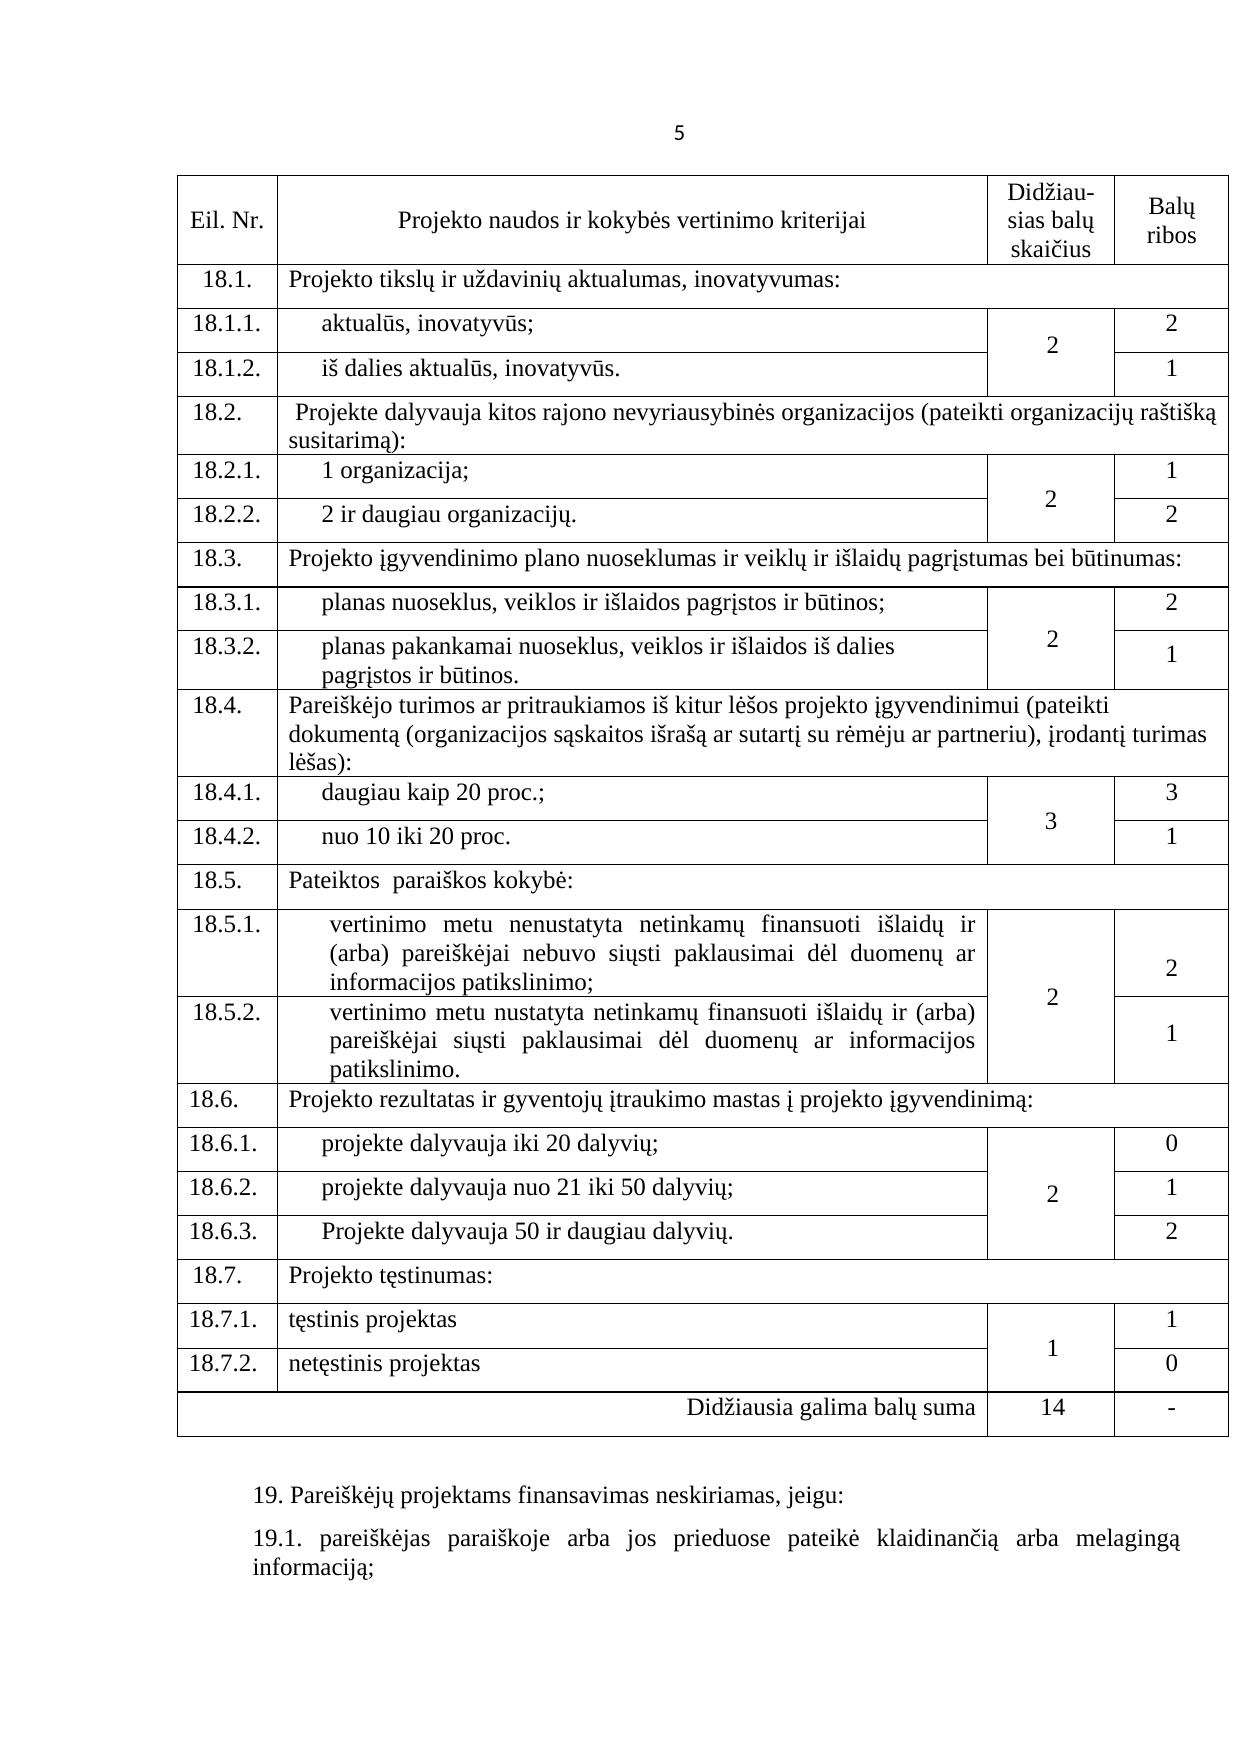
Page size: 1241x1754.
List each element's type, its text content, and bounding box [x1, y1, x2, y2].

table_cell 18.3.1. [178, 588, 277, 630]
table_cell planas nuoseklus, veiklos ir išlaidos pagrįstos ir būtinos; [278, 588, 987, 630]
table_cell projekte dalyvauja nuo 21 iki 50 dalyvių; [278, 1172, 987, 1215]
table_cell 1 [1115, 821, 1228, 864]
table_cell 2 [988, 588, 1114, 689]
table_cell 18.6.2. [178, 1172, 277, 1215]
table_cell nuo 10 iki 20 proc. [278, 821, 987, 864]
table_cell Pareiškėjo turimos ar pritraukiamos iš kitur lėšos projekto įgyvendinimui (pateikti dokumentą (organizacijos sąskaitos išrašą ar sutartį su rėmėju ar partneriu), įrodantį turimas lėšas): [278, 690, 1228, 776]
table_cell 0 [1115, 1128, 1228, 1171]
table_cell 14 [988, 1393, 1114, 1436]
table_cell tęstinis projektas [278, 1304, 987, 1347]
table_cell Projekto tikslų ir uždavinių aktualumas, inovatyvumas: [278, 265, 1228, 307]
table_cell iš dalies aktualūs, inovatyvūs. [278, 353, 987, 396]
table_cell 1 organizacija; [278, 455, 987, 498]
table_cell 18.3.2. [178, 631, 277, 689]
table_cell 18.5.1. [178, 910, 277, 996]
table_cell 1 [988, 1304, 1114, 1391]
text 19. Pareiškėjų projektams finansavimas neskiriamas, jeigu: [177, 1480, 1181, 1508]
table_cell 3 [1115, 777, 1228, 820]
table_cell 1 [1115, 353, 1228, 396]
table_cell 1 [1115, 997, 1228, 1083]
table_header Eil. Nr. [178, 176, 277, 263]
table_cell Projekto rezultatas ir gyventojų įtraukimo mastas į projekto įgyvendinimą: [278, 1084, 1228, 1127]
table_cell planas pakankamai nuoseklus, veiklos ir išlaidos iš dalies pagrįstos ir būtinos. [278, 631, 987, 689]
table_cell 1 [1115, 1304, 1228, 1347]
table_cell 2 [1115, 499, 1228, 542]
table_cell 2 [1115, 910, 1228, 996]
table_cell 18.4.2. [178, 821, 277, 864]
table_cell Projekte dalyvauja kitos rajono nevyriausybinės organizacijos (pateikti organizacijų raštišką susitarimą): [278, 397, 1228, 454]
table_cell Didžiausia galima balų suma [178, 1393, 987, 1436]
table_cell 18.7. [178, 1260, 277, 1303]
table_cell Projekto įgyvendinimo plano nuoseklumas ir veiklų ir išlaidų pagrįstumas bei būtinumas: [278, 543, 1228, 586]
table_cell 1 [1115, 631, 1228, 689]
table_cell Projekto tęstinumas: [278, 1260, 1228, 1303]
table_cell 18.7.2. [178, 1349, 277, 1391]
table_header Projekto naudos ir kokybės vertinimo kriterijai [278, 176, 987, 263]
table_cell 18.3. [178, 543, 277, 586]
table_cell 18.4. [178, 690, 277, 776]
table_cell 18.2.1. [178, 455, 277, 498]
table_cell 1 [1115, 1172, 1228, 1215]
table_cell Pateiktos paraiškos kokybė: [278, 865, 1228, 908]
table_cell netęstinis projektas [278, 1349, 987, 1391]
table_cell 3 [988, 777, 1114, 864]
table_cell 2 [988, 1128, 1114, 1259]
table_header Balų ribos [1115, 176, 1228, 263]
table_cell 2 [988, 455, 1114, 542]
table_cell 18.4.1. [178, 777, 277, 820]
table_header Didžiau-sias balų skaičius [988, 176, 1114, 263]
table_cell 1 [1115, 455, 1228, 498]
table_cell aktualūs, inovatyvūs; [278, 309, 987, 352]
table_cell 2 [988, 309, 1114, 396]
table_cell 18.6.3. [178, 1216, 277, 1259]
table_cell 18.5.2. [178, 997, 277, 1083]
table_cell 18.5. [178, 865, 277, 908]
table_cell 2 [1115, 588, 1228, 630]
table_cell vertinimo metu nustatyta netinkamų finansuoti išlaidų ir (arba) pareiškėjai siųsti paklausimai dėl duomenų ar informacijos patikslinimo. [278, 997, 987, 1083]
table_cell 18.6. [178, 1084, 277, 1127]
table_cell 2 ir daugiau organizacijų. [278, 499, 987, 542]
table_cell daugiau kaip 20 proc.; [278, 777, 987, 820]
table_cell projekte dalyvauja iki 20 dalyvių; [278, 1128, 987, 1171]
table_cell 18.6.1. [178, 1128, 277, 1171]
table_cell 2 [1115, 1216, 1228, 1259]
table_cell 2 [988, 910, 1114, 1083]
table_cell 18.1.2. [178, 353, 277, 396]
table_cell vertinimo metu nenustatyta netinkamų finansuoti išlaidų ir (arba) pareiškėjai nebuvo siųsti paklausimai dėl duomenų ar informacijos patikslinimo; [278, 910, 987, 996]
table_cell Projekte dalyvauja 50 ir daugiau dalyvių. [278, 1216, 987, 1259]
table_cell - [1115, 1393, 1228, 1436]
text 19.1. pareiškėjas paraiškoje arba jos prieduose pateikė klaidinančią arba melagingą informaciją; [252, 1523, 1181, 1580]
table_cell 18.2.2. [178, 499, 277, 542]
table_cell 0 [1115, 1349, 1228, 1391]
table_cell 18.1. [178, 265, 277, 307]
table_cell 18.2. [178, 397, 277, 454]
table_cell 18.1.1. [178, 309, 277, 352]
table_cell 18.7.1. [178, 1304, 277, 1347]
table_cell 2 [1115, 309, 1228, 352]
